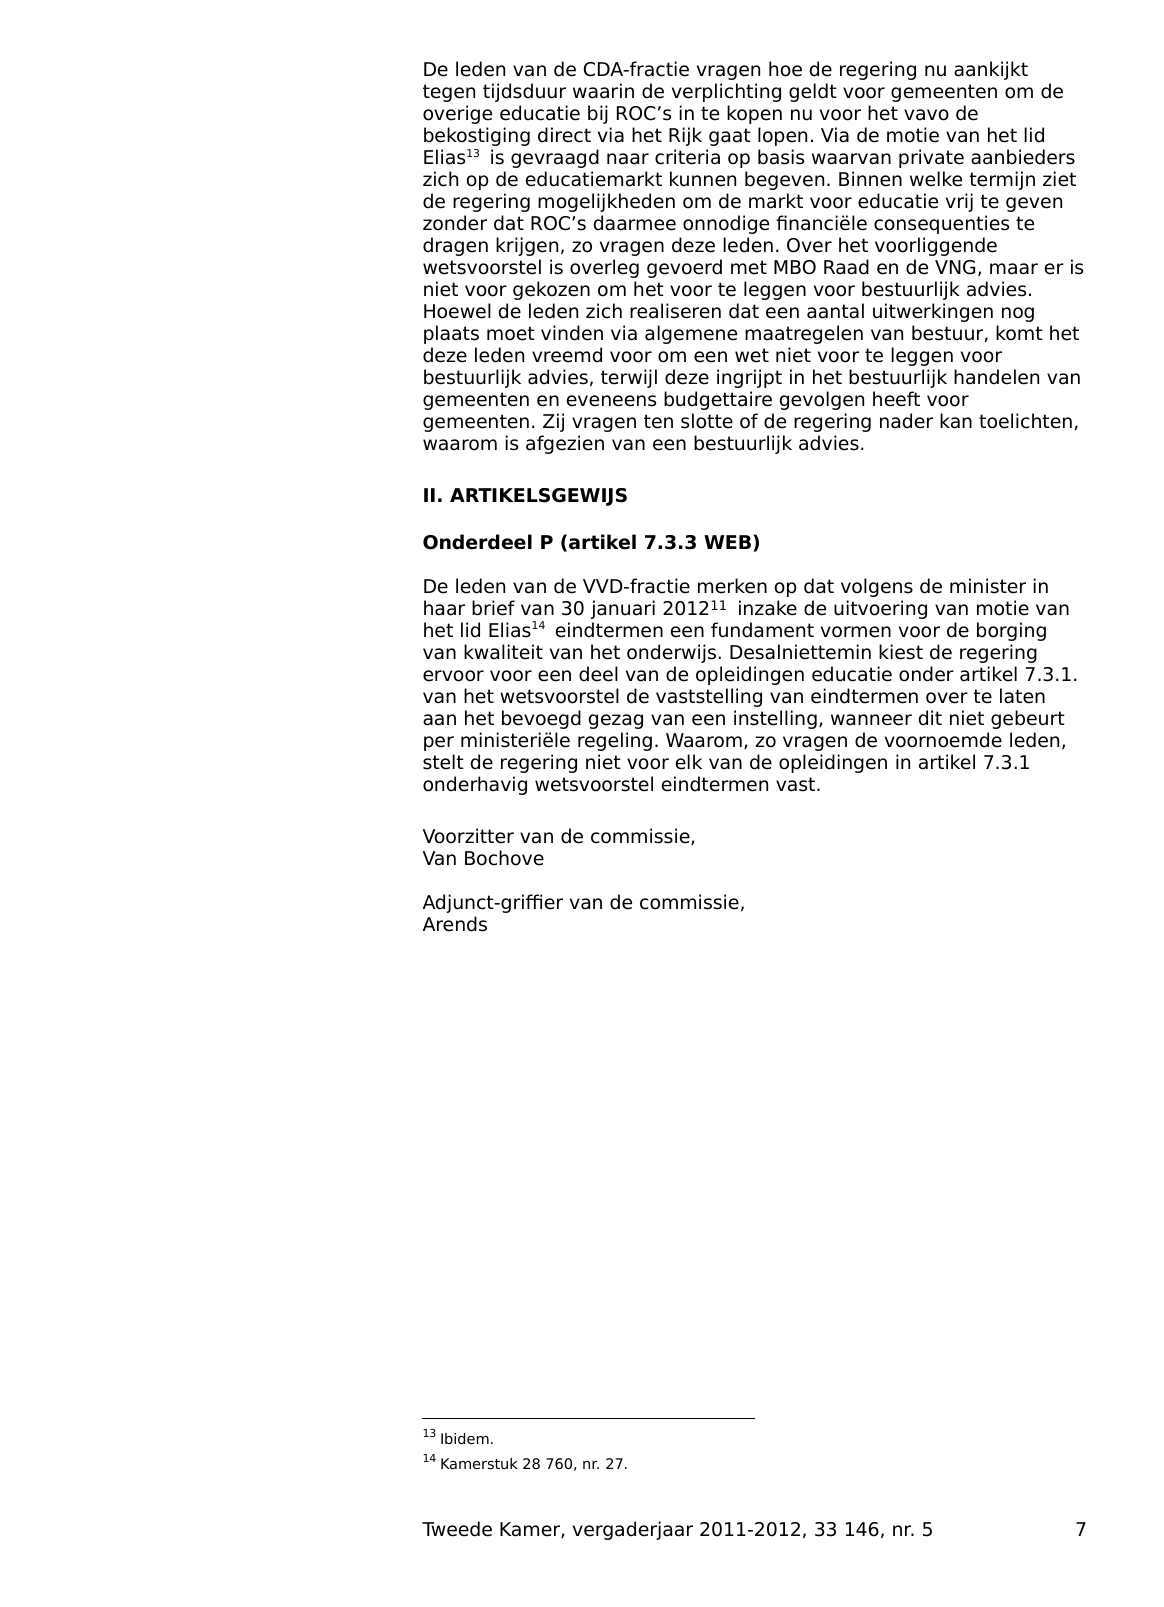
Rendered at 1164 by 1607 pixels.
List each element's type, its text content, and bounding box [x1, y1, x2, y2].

text De leden van de VVD-fractie merken op dat volgens de minister in haar brief van 30 januari 201211 inzake de uitvoering van motie van het lid Elias eindtermen een fundament vormen voor de borging van kwaliteit van het onderwijs. Desalniettemin kiest de regering ervoor voor een deel van de opleidingen educatie onder artikel 7.3.1. van het wetsvoorstel de vaststelling van eindtermen over te laten aan het bevoegd gezag van een instelling, wanneer dit niet gebeurt per ministeriële regeling. Waarom, zo vragen de voornoemde leden, stelt de regering niet voor elk van de opleidingen in artikel 7.3.1 onderhavig wetsvoorstel eindtermen vast. [422, 576, 1087, 796]
text Adjunct-griffier van de commissie, Arends [422, 892, 1087, 936]
subtitle II. ARTIKELSGEWIJS [422, 485, 1087, 507]
text Voorzitter van de commissie, Van Bochove [422, 826, 1087, 869]
text Ibidem. [422, 1427, 1087, 1449]
subtitle Onderdeel P (artikel 7.3.3 WEB) [422, 532, 1087, 554]
text Kamerstuk 28 760, nr. 27. [422, 1452, 1087, 1474]
text De leden van de CDA-fractie vragen hoe de regering nu aankijkt tegen tijdsduur waarin de verplichting geldt voor gemeenten om de overige educatie bij ROC’s in te kopen nu voor het vavo de bekostiging direct via het Rijk gaat lopen. Via de motie van het lid Elias is gevraagd naar criteria op basis waarvan private aanbieders zich op de educatiemarkt kunnen begeven. Binnen welke termijn ziet de regering mogelijkheden om de markt voor educatie vrij te geven zonder dat ROC’s daarmee onnodige financiële consequenties te dragen krijgen, zo vragen deze leden. Over het voorliggende wetsvoorstel is overleg gevoerd met MBO Raad en de VNG, maar er is niet voor gekozen om het voor te leggen voor bestuurlijk advies. Hoewel de leden zich realiseren dat een aantal uitwerkingen nog plaats moet vinden via algemene maatregelen van bestuur, komt het deze leden vreemd voor om een wet niet voor te leggen voor bestuurlijk advies, terwijl deze ingrijpt in het bestuurlijk handelen van gemeenten en eveneens budgettaire gevolgen heeft voor gemeenten. Zij vragen ten slotte of de regering nader kan toelichten, waarom is afgezien van een bestuurlijk advies. [422, 59, 1087, 455]
